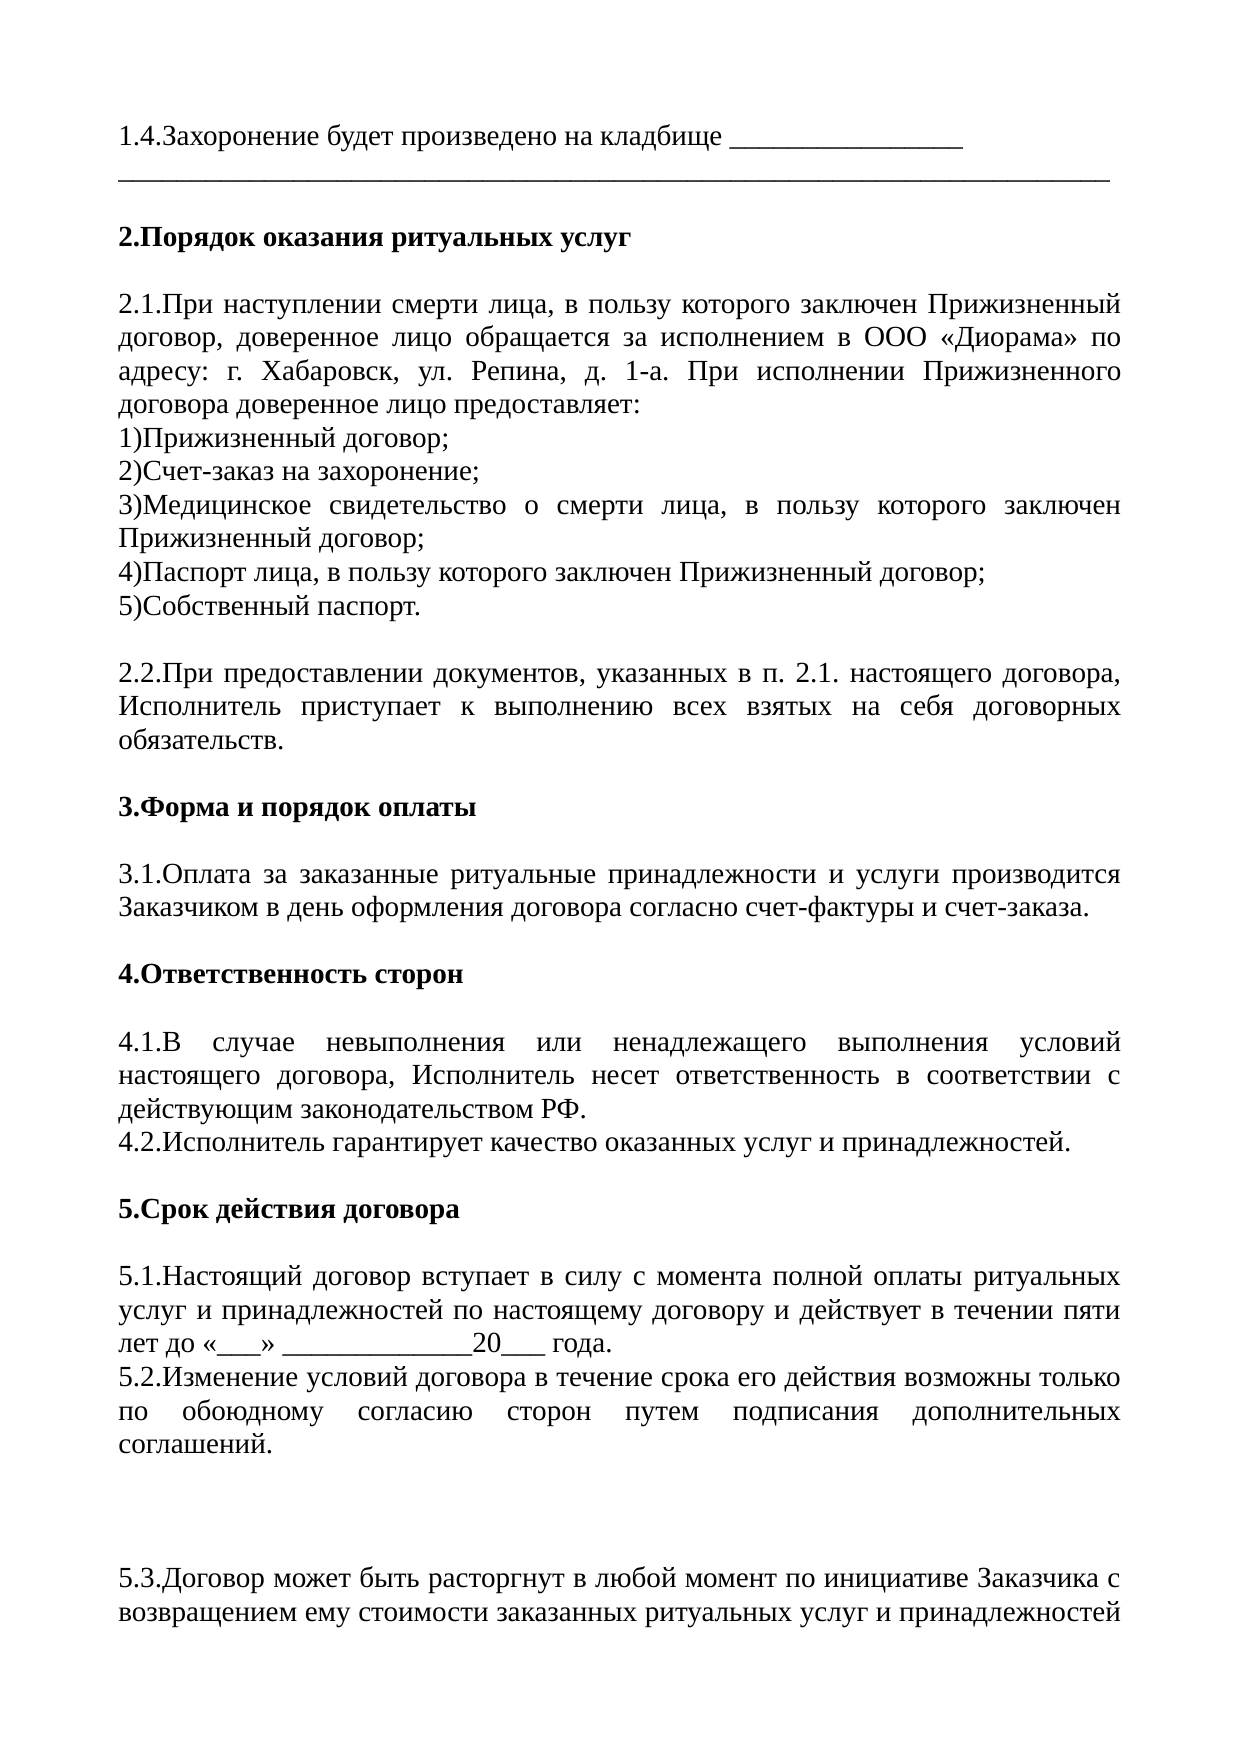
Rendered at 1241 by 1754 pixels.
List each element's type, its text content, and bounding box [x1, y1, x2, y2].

list Исполнитель гарантирует качество оказанных услуг и принадлежностей. [118, 1124, 1122, 1158]
list Оплата за заказанные ритуальные принадлежности и услуги производится Заказчиком в день оформления договора согласно счет-фактуры и счет-заказа. [118, 856, 1122, 923]
list Срок действия договора [118, 1191, 1122, 1225]
list Договор может быть расторгнут в любой момент по инициативе Заказчика с возвращением ему стоимости заказанных ритуальных услуг и принадлежностей [118, 1560, 1122, 1627]
text ____________________________________________________________________ [118, 152, 1122, 185]
list В случае невыполнения или ненадлежащего выполнения условий настоящего договора, Исполнитель несет ответственность в соответствии с действующим законодательством РФ. [118, 1024, 1122, 1124]
list Паспорт лица, в пользу которого заключен Прижизненный договор; [118, 554, 1122, 588]
list При наступлении смерти лица, в пользу которого заключен Прижизненный договор, доверенное лицо обращается за исполнением в ООО «Диорама» по адресу: г. Хабаровск, ул. Репина, д. 1-а. При исполнении Прижизненного договора доверенное лицо предоставляет: [118, 286, 1122, 420]
list Изменение условий договора в течение срока его действия возможны только по обоюдному согласию сторон путем подписания дополнительных соглашений. [118, 1359, 1122, 1460]
list Прижизненный договор; [118, 420, 1122, 453]
list Медицинское свидетельство о смерти лица, в пользу которого заключен Прижизненный договор; [118, 487, 1122, 554]
list При предоставлении документов, указанных в п. 2.1. настоящего договора, Исполнитель приступает к выполнению всех взятых на себя договорных обязательств. [118, 655, 1122, 755]
list Ответственность сторон [118, 957, 1122, 990]
list Форма и порядок оплаты [118, 789, 1122, 822]
list Порядок оказания ритуальных услуг [118, 219, 1122, 252]
list Счет-заказ на захоронение; [118, 453, 1122, 487]
list Собственный паспорт. [118, 588, 1122, 621]
list Захоронение будет произведено на кладбище ________________ [118, 118, 1122, 152]
list Настоящий договор вступает в силу с момента полной оплаты ритуальных услуг и принадлежностей по настоящему договору и действует в течении пяти лет до «___» _____________20___ года. [118, 1258, 1122, 1359]
